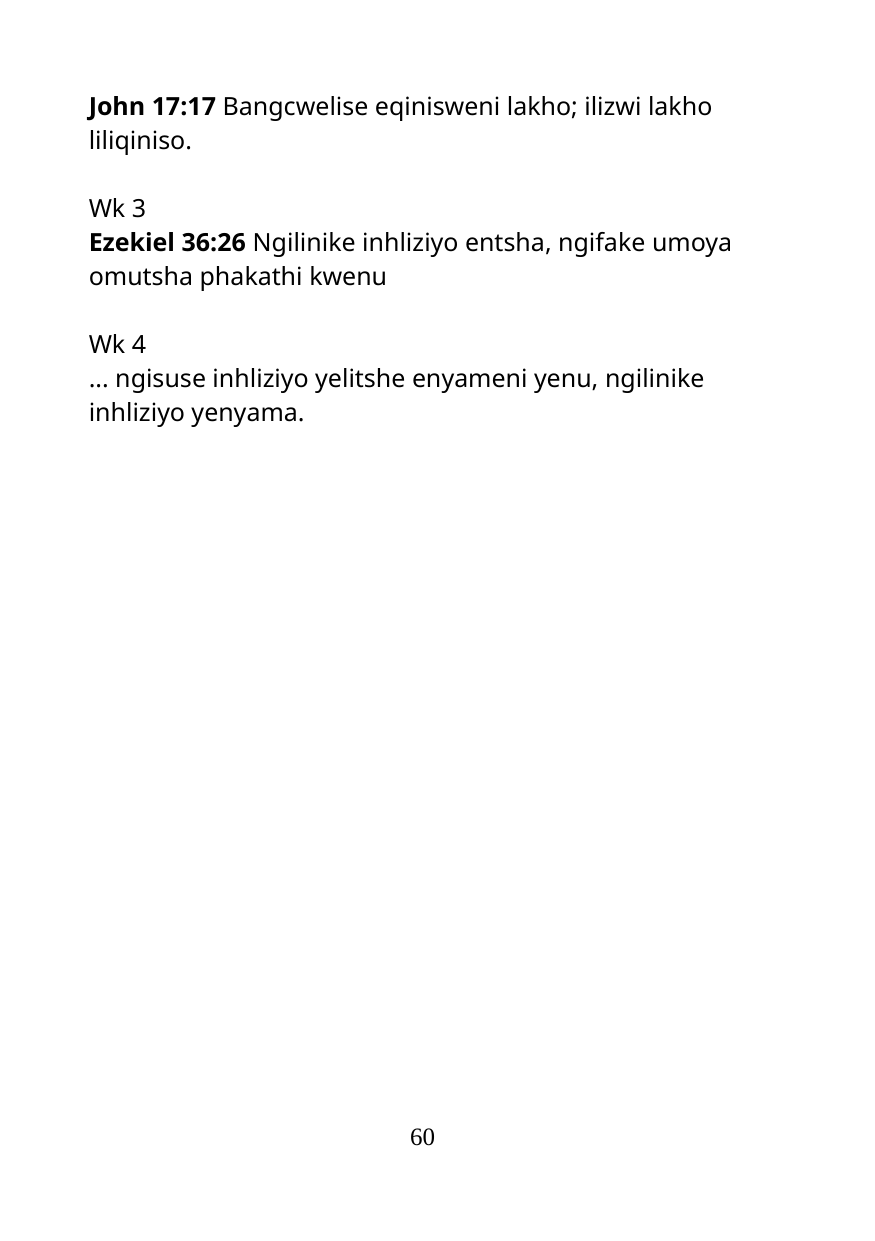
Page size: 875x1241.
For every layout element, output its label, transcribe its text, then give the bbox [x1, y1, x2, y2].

text Ezekiel 36:26 Ngilinike inhliziyo entsha, ngifake umoya omutsha phakathi kwenu [88, 225, 756, 293]
text John 17:17 Bangcwelise eqinisweni lakho; ilizwi lakho liliqiniso. [88, 88, 756, 157]
text Wk 4 [88, 327, 756, 361]
text Wk 3 [88, 191, 756, 225]
text ... ngisuse inhliziyo yelitshe enyameni yenu, ngilinike inhliziyo yenyama. [88, 361, 756, 429]
